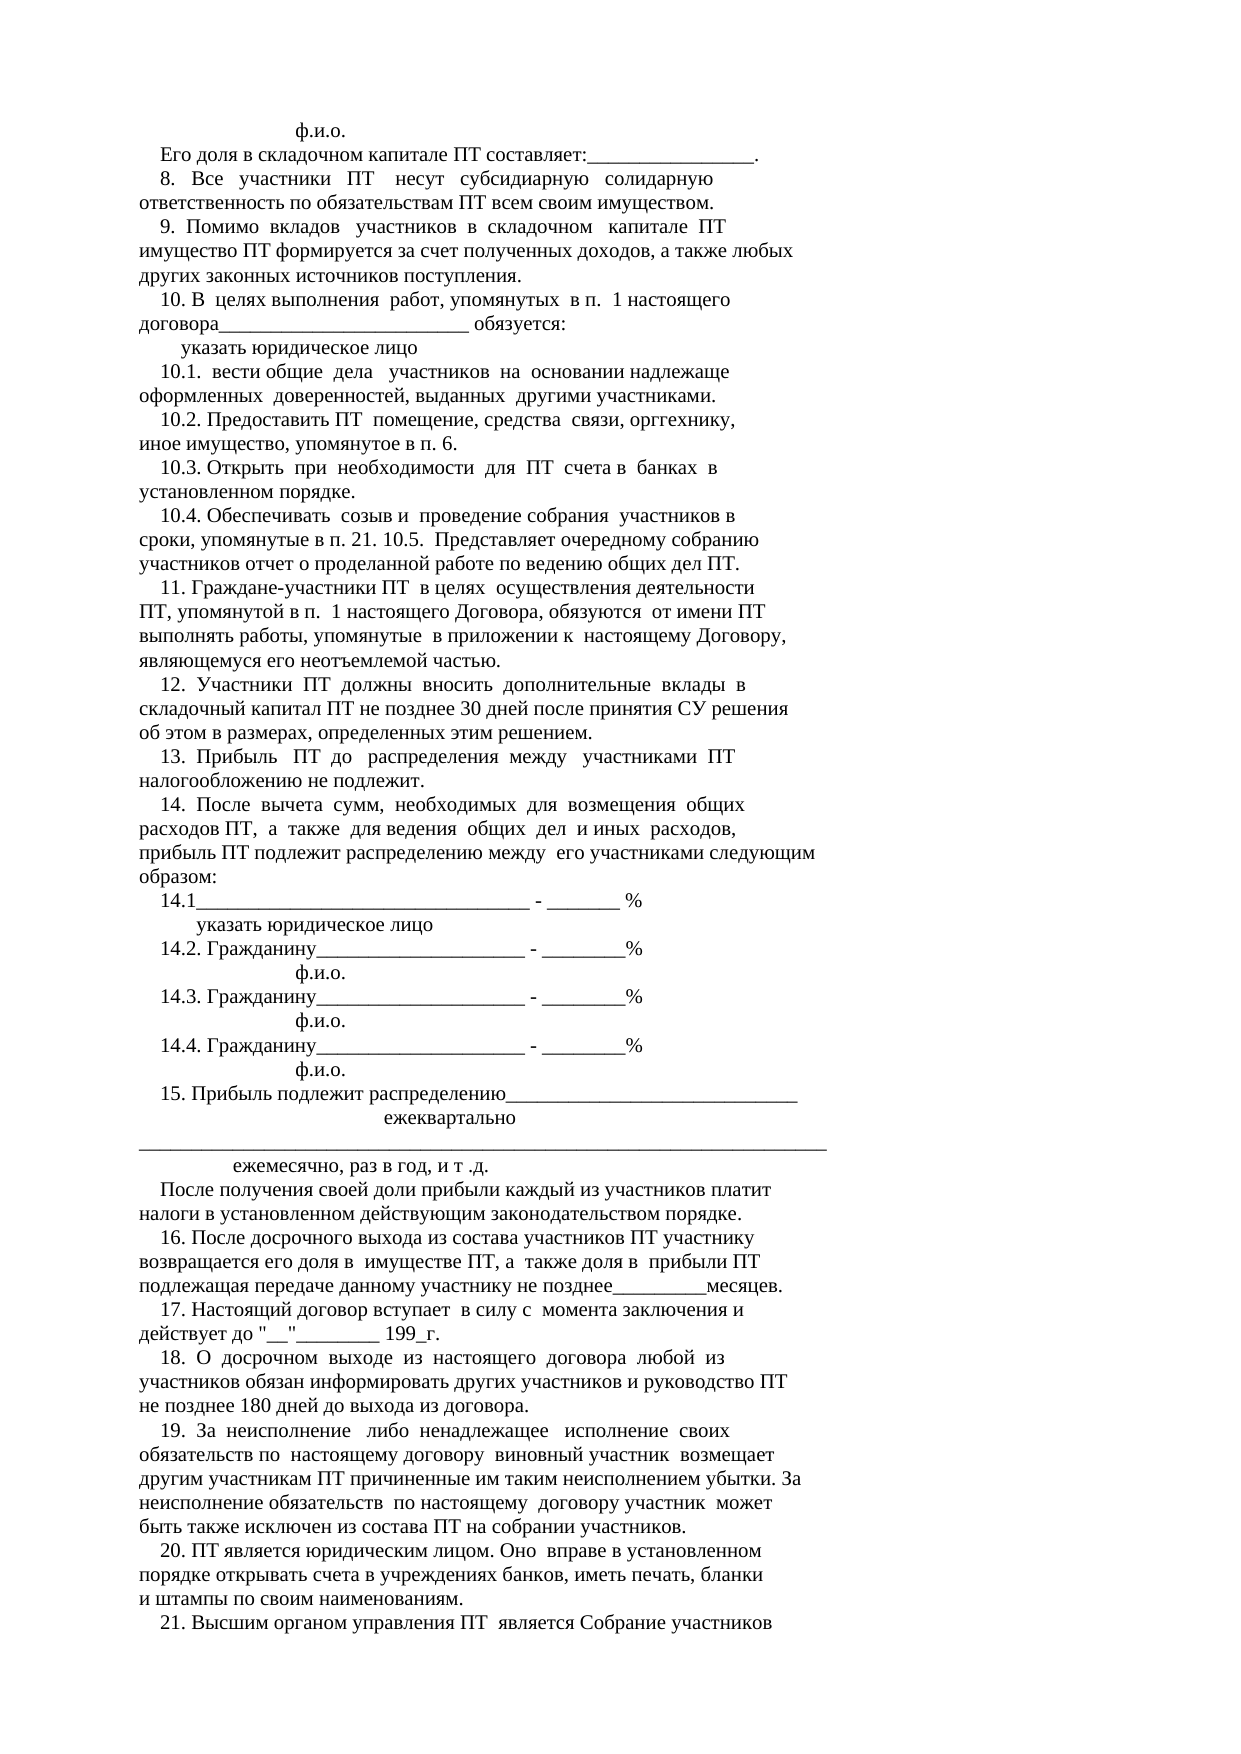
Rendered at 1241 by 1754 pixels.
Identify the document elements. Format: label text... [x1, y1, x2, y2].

text 10.1. вести общие дела участников на основании надлежаще [118, 359, 1122, 383]
text установленном порядке. [118, 479, 1122, 503]
text расходов ПТ, а также для ведения общих дел и иных расходов, [118, 816, 1122, 840]
text оформленных доверенностей, выданных другими участниками. [118, 383, 1122, 407]
text 8. Все участники ПТ несут субсидиарную солидарную [118, 166, 1122, 190]
text 14.2. Гражданину____________________ - ________% [118, 936, 1122, 960]
text складочный капитал ПТ не позднее 30 дней после принятия СУ решения [118, 696, 1122, 720]
text сроки, упомянутые в п. 21. 10.5. Представляет очередному собранию [118, 527, 1122, 551]
text 9. Помимо вкладов участников в складочном капитале ПТ [118, 214, 1122, 238]
text других законных источников поступления. [118, 262, 1122, 287]
text обязательств по настоящему договору виновный участник возмещает [118, 1442, 1122, 1466]
text 14.1________________________________ - _______ % [118, 888, 1122, 912]
text участников отчет о проделанной работе по ведению общих дел ПТ. [118, 551, 1122, 575]
text указать юридическое лицо [118, 335, 1122, 359]
text действует до "__"________ 199_г. [118, 1321, 1122, 1345]
text налоги в установленном действующим законодательством порядке. [118, 1201, 1122, 1225]
text 10.4. Обеспечивать созыв и проведение собрания участников в [118, 503, 1122, 527]
text ф.и.о. [118, 1008, 1122, 1032]
text участников обязан информировать других участников и руководство ПТ [118, 1369, 1122, 1393]
text быть также исключен из состава ПТ на собрании участников. [118, 1514, 1122, 1538]
text 16. После досрочного выхода из состава участников ПТ участнику [118, 1225, 1122, 1249]
text имущество ПТ формируется за счет полученных доходов, а также любых [118, 238, 1122, 262]
text 21. Высшим органом управления ПТ является Собрание участников [118, 1610, 1122, 1634]
text являющемуся его неотъемлемой частью. [118, 647, 1122, 672]
text об этом в размерах, определенных этим решением. [118, 720, 1122, 744]
text другим участникам ПТ причиненные им таким неисполнением убытки. За [118, 1466, 1122, 1490]
text После получения своей доли прибыли каждый из участников платит [118, 1177, 1122, 1201]
text и штампы по своим наименованиям. [118, 1586, 1122, 1610]
text ПТ, упомянутой в п. 1 настоящего Договора, обязуются от имени ПТ [118, 599, 1122, 623]
text прибыль ПТ подлежит распределению между его участниками следующим [118, 840, 1122, 864]
text 17. Настоящий договор вступает в силу с момента заключения и [118, 1297, 1122, 1321]
text ф.и.о. [118, 118, 1122, 142]
text 15. Прибыль подлежит распределению____________________________ [118, 1081, 1122, 1105]
text указать юридическое лицо [118, 912, 1122, 936]
text Его доля в складочном капитале ПТ составляет:________________. [118, 142, 1122, 166]
text иное имущество, упомянутое в п. 6. [118, 431, 1122, 455]
text 10.3. Открыть при необходимости для ПТ счета в банках в [118, 455, 1122, 479]
text 12. Участники ПТ должны вносить дополнительные вклады в [118, 672, 1122, 696]
text ф.и.о. [118, 960, 1122, 984]
text 14.4. Гражданину____________________ - ________% [118, 1032, 1122, 1057]
text возвращается его доля в имуществе ПТ, а также доля в прибыли ПТ [118, 1249, 1122, 1273]
text 10.2. Предоставить ПТ помещение, средства связи, орггехнику, [118, 407, 1122, 431]
text __________________________________________________________________ [118, 1129, 1122, 1153]
text ф.и.о. [118, 1057, 1122, 1081]
text 20. ПТ является юридическим лицом. Оно вправе в установленном [118, 1538, 1122, 1562]
text неисполнение обязательств по настоящему договору участник может [118, 1490, 1122, 1514]
text порядке открывать счета в учреждениях банков, иметь печать, бланки [118, 1562, 1122, 1586]
text 19. За неисполнение либо ненадлежащее исполнение своих [118, 1417, 1122, 1442]
text 14. После вычета сумм, необходимых для возмещения общих [118, 792, 1122, 816]
text 11. Граждане-участники ПТ в целях осуществления деятельности [118, 575, 1122, 599]
text договора________________________ обязуется: [118, 311, 1122, 335]
text 13. Прибыль ПТ до распределения между участниками ПТ [118, 744, 1122, 768]
text 18. О досрочном выходе из настоящего договора любой из [118, 1345, 1122, 1369]
text 10. В целях выполнения работ, упомянутых в п. 1 настоящего [118, 287, 1122, 311]
text подлежащая передаче данному участнику не позднее_________месяцев. [118, 1273, 1122, 1297]
text не позднее 180 дней до выхода из договора. [118, 1393, 1122, 1417]
text образом: [118, 864, 1122, 888]
text ответственность по обязательствам ПТ всем своим имуществом. [118, 190, 1122, 214]
text налогообложению не подлежит. [118, 768, 1122, 792]
text ежемесячно, раз в год, и т .д. [118, 1153, 1122, 1177]
text 14.3. Гражданину____________________ - ________% [118, 984, 1122, 1008]
text ежеквартально [118, 1105, 1122, 1129]
text выполнять работы, упомянутые в приложении к настоящему Договору, [118, 623, 1122, 647]
